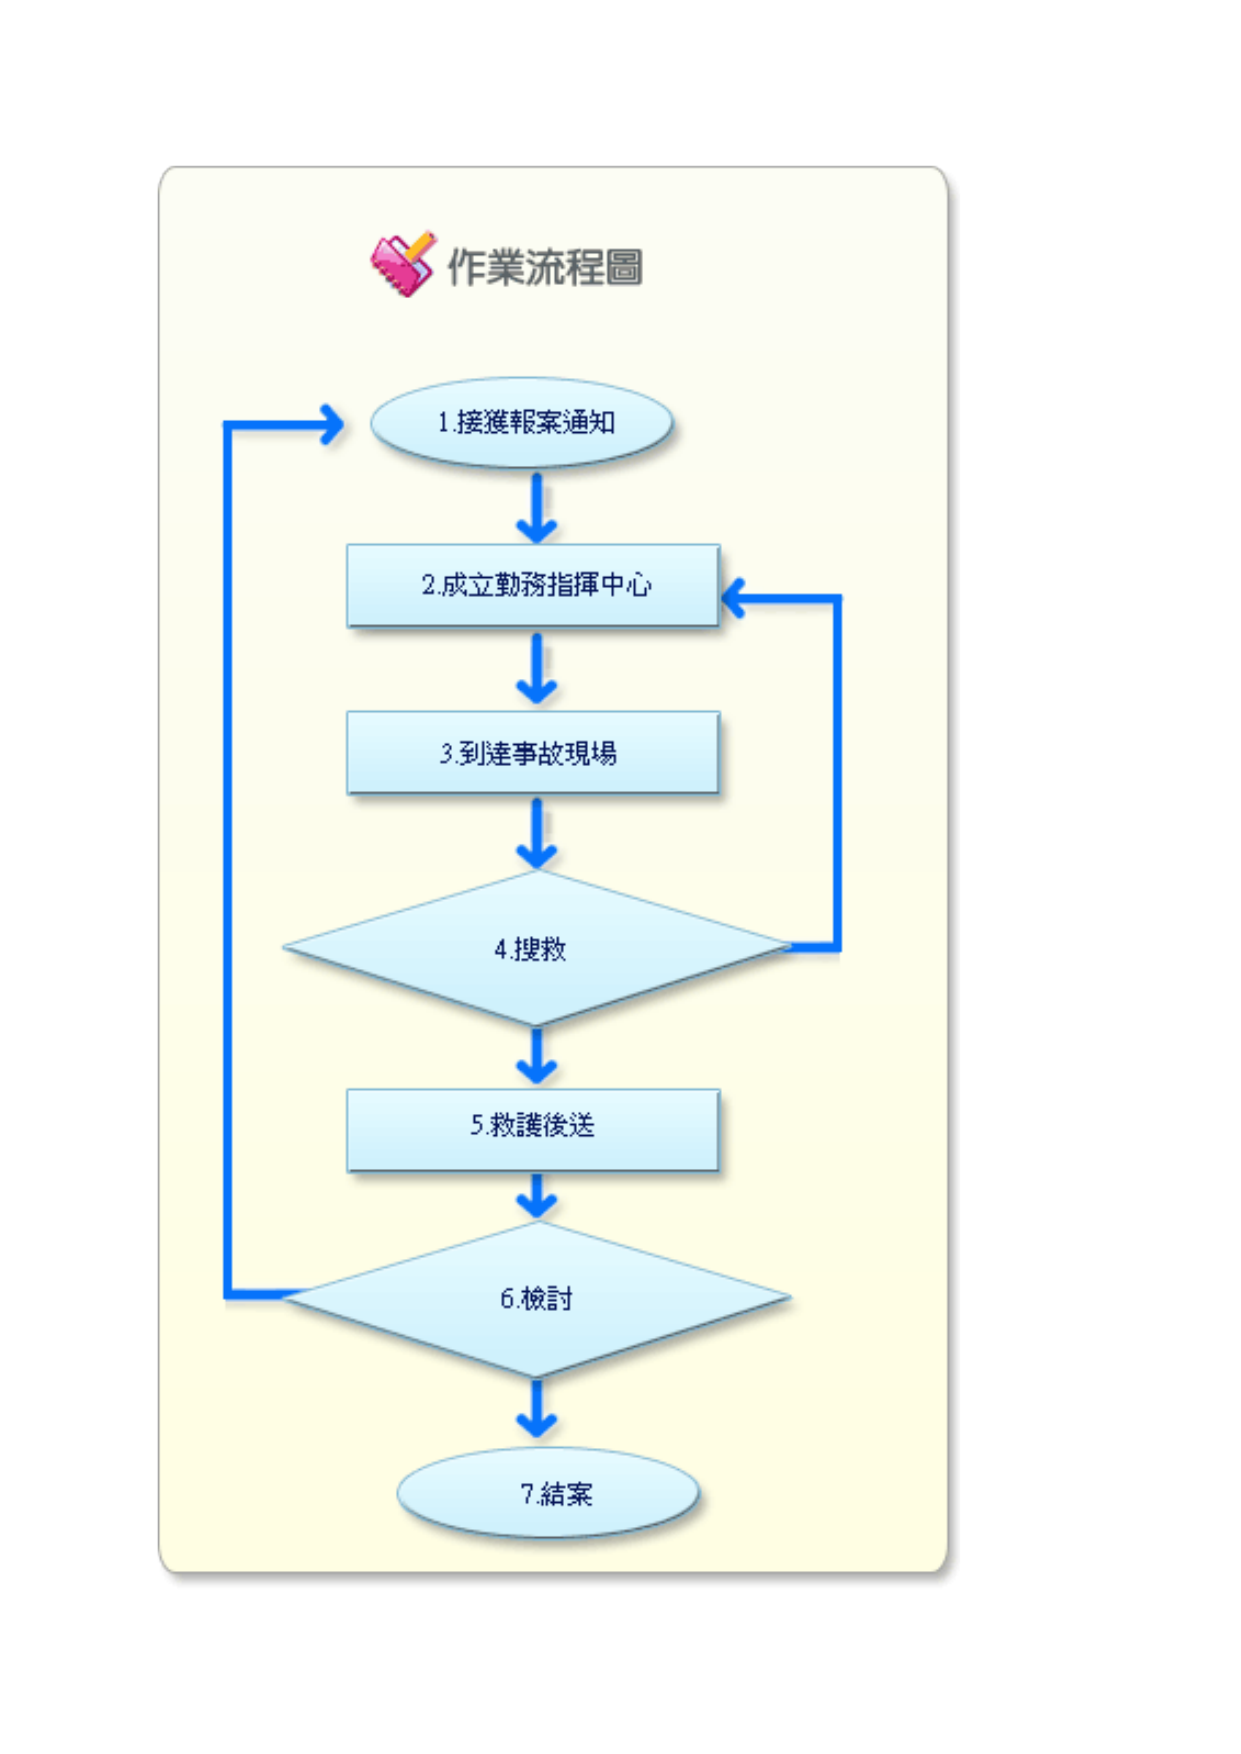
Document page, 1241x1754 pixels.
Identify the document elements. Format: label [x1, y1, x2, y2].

picture [147, 164, 961, 1590]
